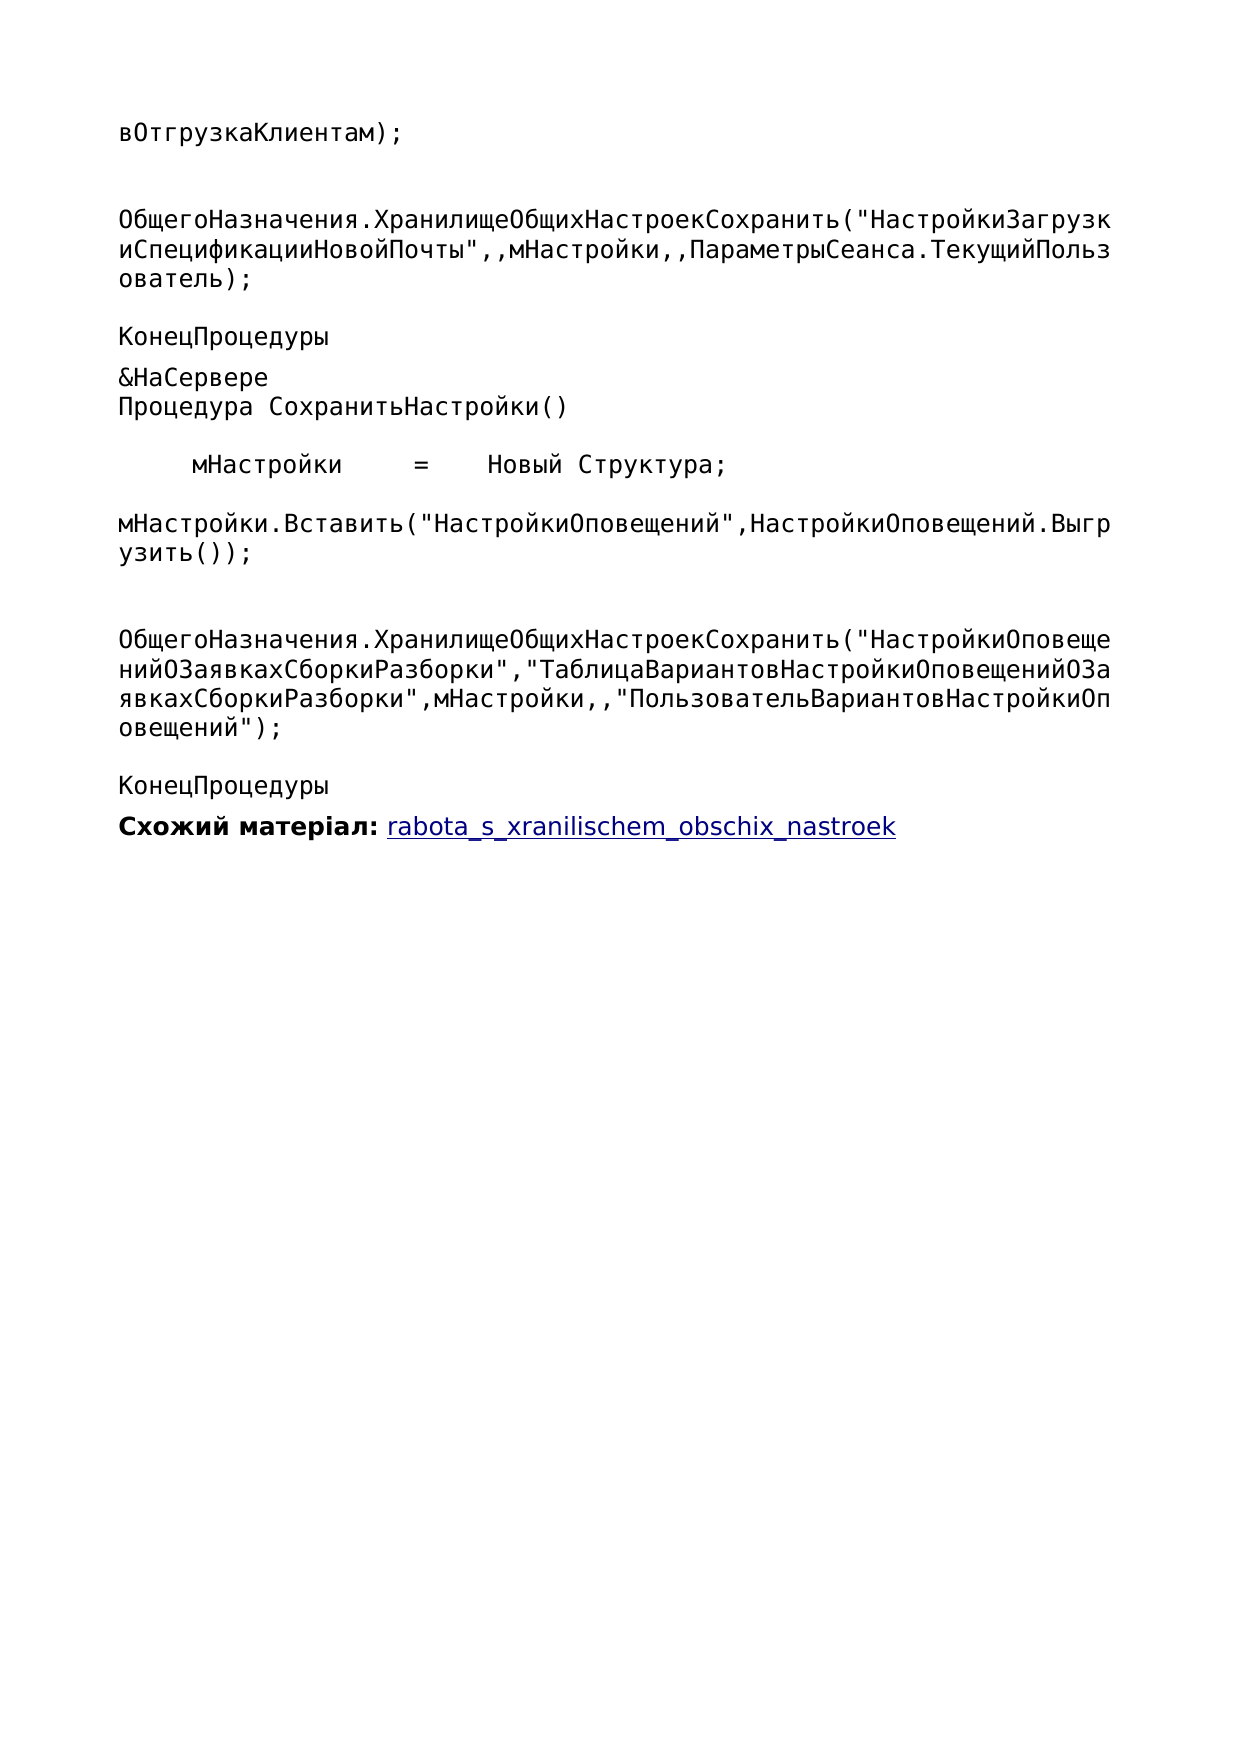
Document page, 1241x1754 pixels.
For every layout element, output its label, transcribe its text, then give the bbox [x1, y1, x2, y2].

text &НаСервере Процедура СохранитьНастройки() мНастройки = Новый Структура; мНастройки.Вставить("НастройкиОповещений",НастройкиОповещений.Выгрузить()); ОбщегоНазначения.ХранилищеОбщихНастроекСохранить("НастройкиОповещенийОЗаявкахСборкиРазборки","ТаблицаВариантовНастройкиОповещенийОЗаявкахСборкиРазборки",мНастройки,,"ПользовательВариантовНастройкиОповещений"); КонецПроцедуры [118, 363, 1122, 801]
text вОтгрузкаКлиентам); ОбщегоНазначения.ХранилищеОбщихНастроекСохранить("НастройкиЗагрузкиСпецификацииНовойПочты",,мНастройки,,ПараметрыСеанса.ТекущийПользователь); КонецПроцедуры [118, 118, 1122, 351]
text Схожий матеріал: rabota_s_xranilischem_obschix_nastroek [118, 812, 1122, 842]
